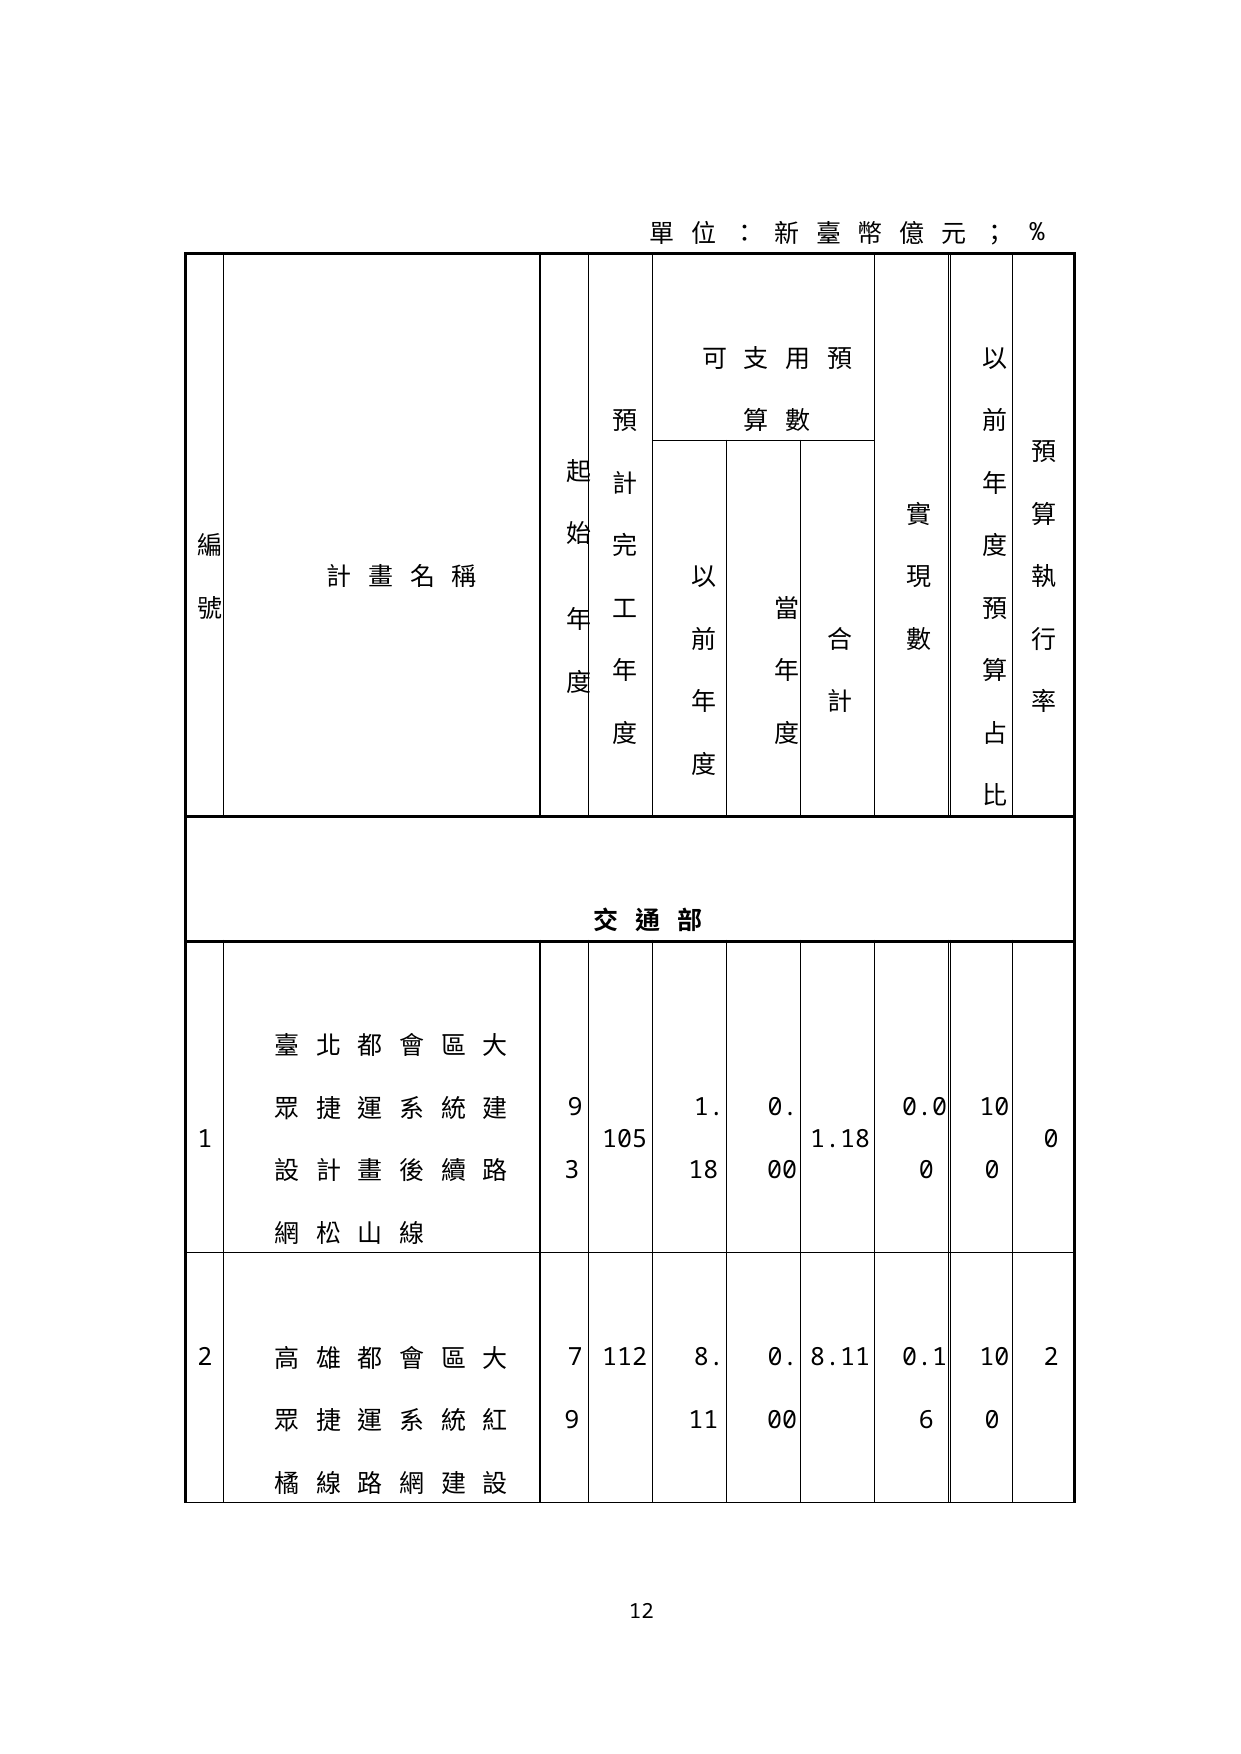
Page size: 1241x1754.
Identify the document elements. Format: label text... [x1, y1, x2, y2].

table_header 實現數 [875, 255, 948, 814]
table_cell 2 [1013, 1253, 1073, 1502]
table_cell 79 [541, 1253, 588, 1502]
table_cell 2 [187, 1253, 223, 1502]
table_header 預算執行率 [1013, 255, 1073, 814]
table_cell 當年度 [727, 441, 800, 814]
table_cell 1 [187, 943, 223, 1252]
table_cell 100 [951, 1253, 1012, 1502]
table_header 以前年度預算占比 [951, 255, 1012, 814]
table_header 計畫名稱 [224, 255, 539, 814]
table_cell 0.00 [727, 943, 800, 1252]
table_cell 1.18 [801, 943, 874, 1252]
table_cell 0 [1013, 943, 1073, 1252]
table_cell 93 [541, 943, 588, 1252]
table_cell 交通部 [187, 818, 1073, 939]
table_cell 100 [951, 943, 1012, 1252]
table_header 可支用預算數 [653, 255, 874, 439]
table_cell 合計 [801, 441, 874, 814]
table_cell 8.11 [653, 1253, 726, 1502]
table_cell 臺北都會區大眾捷運系統建設計畫後續路網松山線 [224, 943, 539, 1252]
table_cell 0.00 [875, 943, 948, 1252]
table_header 預計完工年度 [589, 255, 652, 814]
table_cell 1.18 [653, 943, 726, 1252]
table_header 編號 [187, 255, 223, 814]
table_cell 0.16 [875, 1253, 948, 1502]
table_cell 105 [589, 943, 652, 1252]
table_cell 112 [589, 1253, 652, 1502]
table_header 起始 年度 [541, 255, 588, 814]
table_cell 以前年度 [653, 441, 726, 814]
table_cell 0.00 [727, 1253, 800, 1502]
table_cell 8.11 [801, 1253, 874, 1502]
text 單位：新臺幣億元；% [183, 189, 1058, 252]
table_cell 高雄都會區大眾捷運系統紅橘線路網建設 [224, 1253, 539, 1502]
